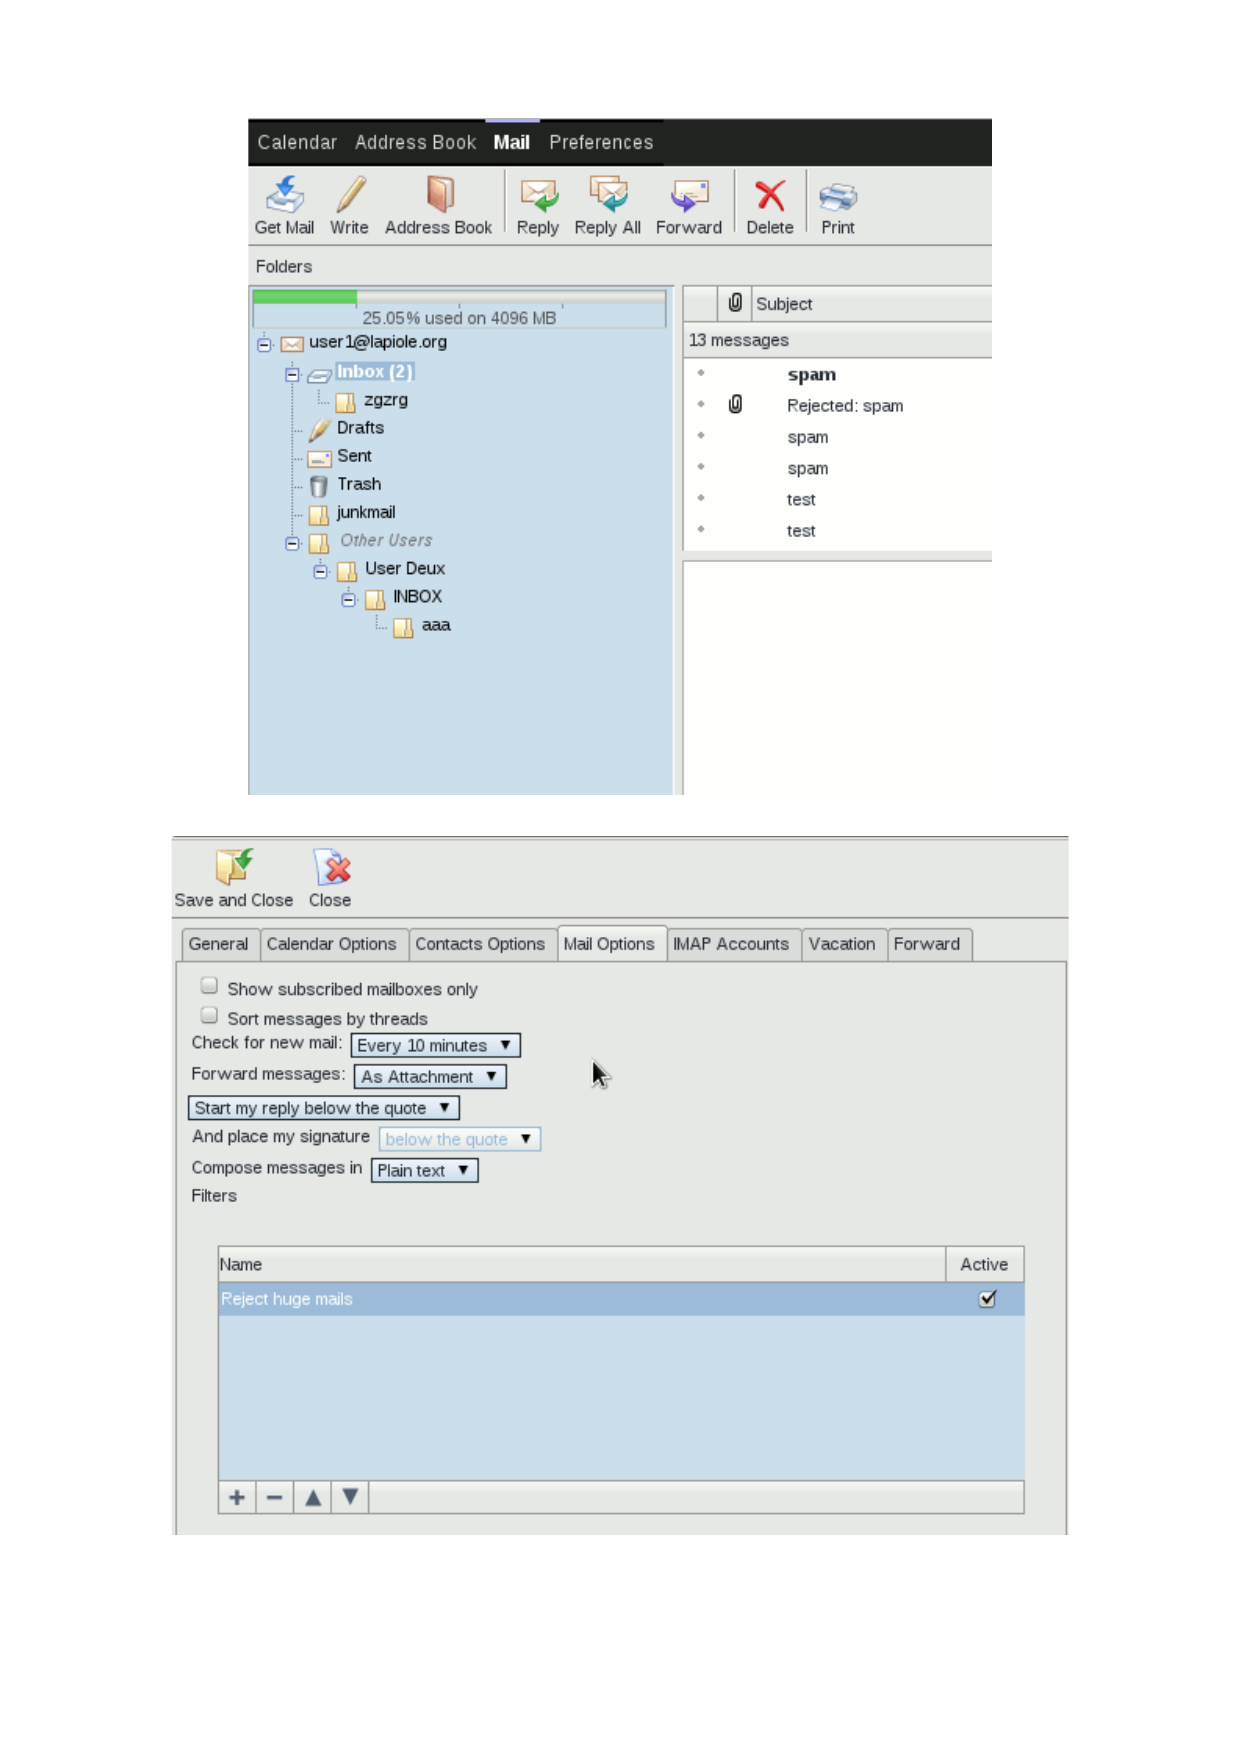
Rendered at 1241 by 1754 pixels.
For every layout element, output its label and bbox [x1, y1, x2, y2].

picture [248, 118, 992, 795]
picture [171, 836, 1069, 1535]
